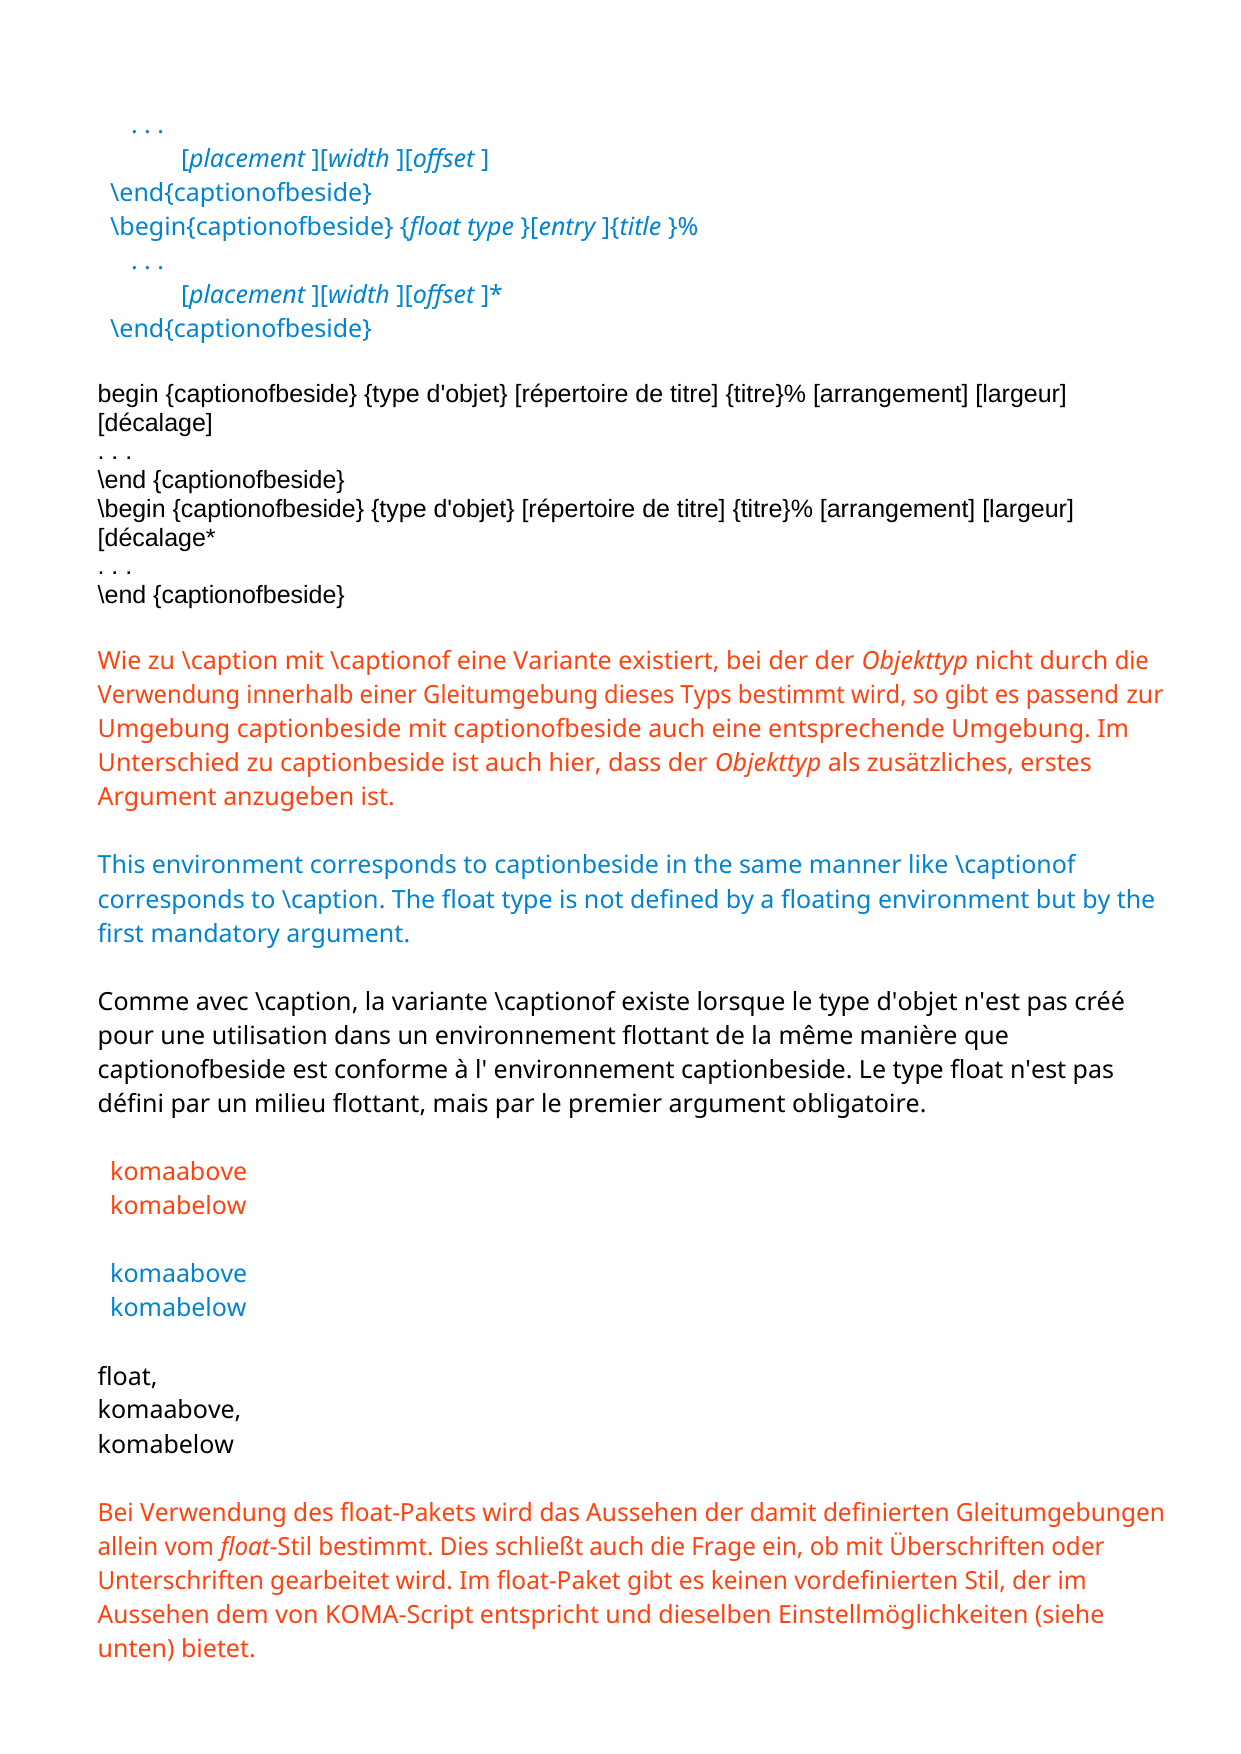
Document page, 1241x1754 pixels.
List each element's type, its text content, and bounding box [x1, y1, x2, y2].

text [placement ][width ][offset ]* [181, 277, 1172, 311]
text komaabove [110, 1256, 1172, 1290]
text komaabove [110, 1154, 1172, 1188]
text This environment corresponds to captionbeside in the same manner like \captionof corresponds to \caption. The float type is not defined by a floating environment but by the first mandatory argument. [97, 847, 1172, 949]
text \begin{captionofbeside} {float type }[entry ]{title }% [110, 208, 1172, 242]
text komabelow [110, 1290, 1172, 1324]
text \end{captionofbeside} [110, 174, 1172, 208]
text \end{captionofbeside} [110, 311, 1172, 345]
text komabelow [97, 1426, 1172, 1460]
text begin {captionofbeside} {type d'objet} [répertoire de titre] {titre}% [arrangement] [largeur] [décalage] . . . \end {captionofbeside} \begin {captionofbeside} {type d'objet} [répertoire de titre] {titre}% [arrangement] [largeur] [décalage* . . . \end {captionofbeside} [97, 379, 1172, 609]
text . . . [131, 106, 1172, 140]
text Wie zu \caption mit \captionof eine Variante existiert, bei der der Objekttyp nicht durch die Verwendung innerhalb einer Gleitumgebung dieses Typs bestimmt wird, so gibt es passend zur Umgebung captionbeside mit captionofbeside auch eine entsprechende Umgebung. Im Unterschied zu captionbeside ist auch hier, dass der Objekttyp als zusätzliches, erstes Argument anzugeben ist. [97, 643, 1172, 813]
text [placement ][width ][offset ] [181, 140, 1172, 174]
text komaabove, [97, 1392, 1172, 1426]
text komabelow [110, 1188, 1172, 1222]
text . . . [131, 242, 1172, 277]
text Bei Verwendung des float-Pakets wird das Aussehen der damit definierten Gleitumgebungen allein vom float-Stil bestimmt. Dies schließt auch die Frage ein, ob mit Überschriften oder Unterschriften gearbeitet wird. Im float-Paket gibt es keinen vordefinierten Stil, der im Aussehen dem von KOMA-Script entspricht und dieselben Einstellmöglichkeiten (siehe unten) bietet. [97, 1494, 1172, 1665]
text Comme avec \caption, la variante \captionof existe lorsque le type d'objet n'est pas créé pour une utilisation dans un environnement flottant de la même manière que captionofbeside est conforme à l' environnement captionbeside. Le type float n'est pas défini par un milieu flottant, mais par le premier argument obligatoire. [97, 983, 1172, 1120]
text float, [97, 1358, 1172, 1392]
